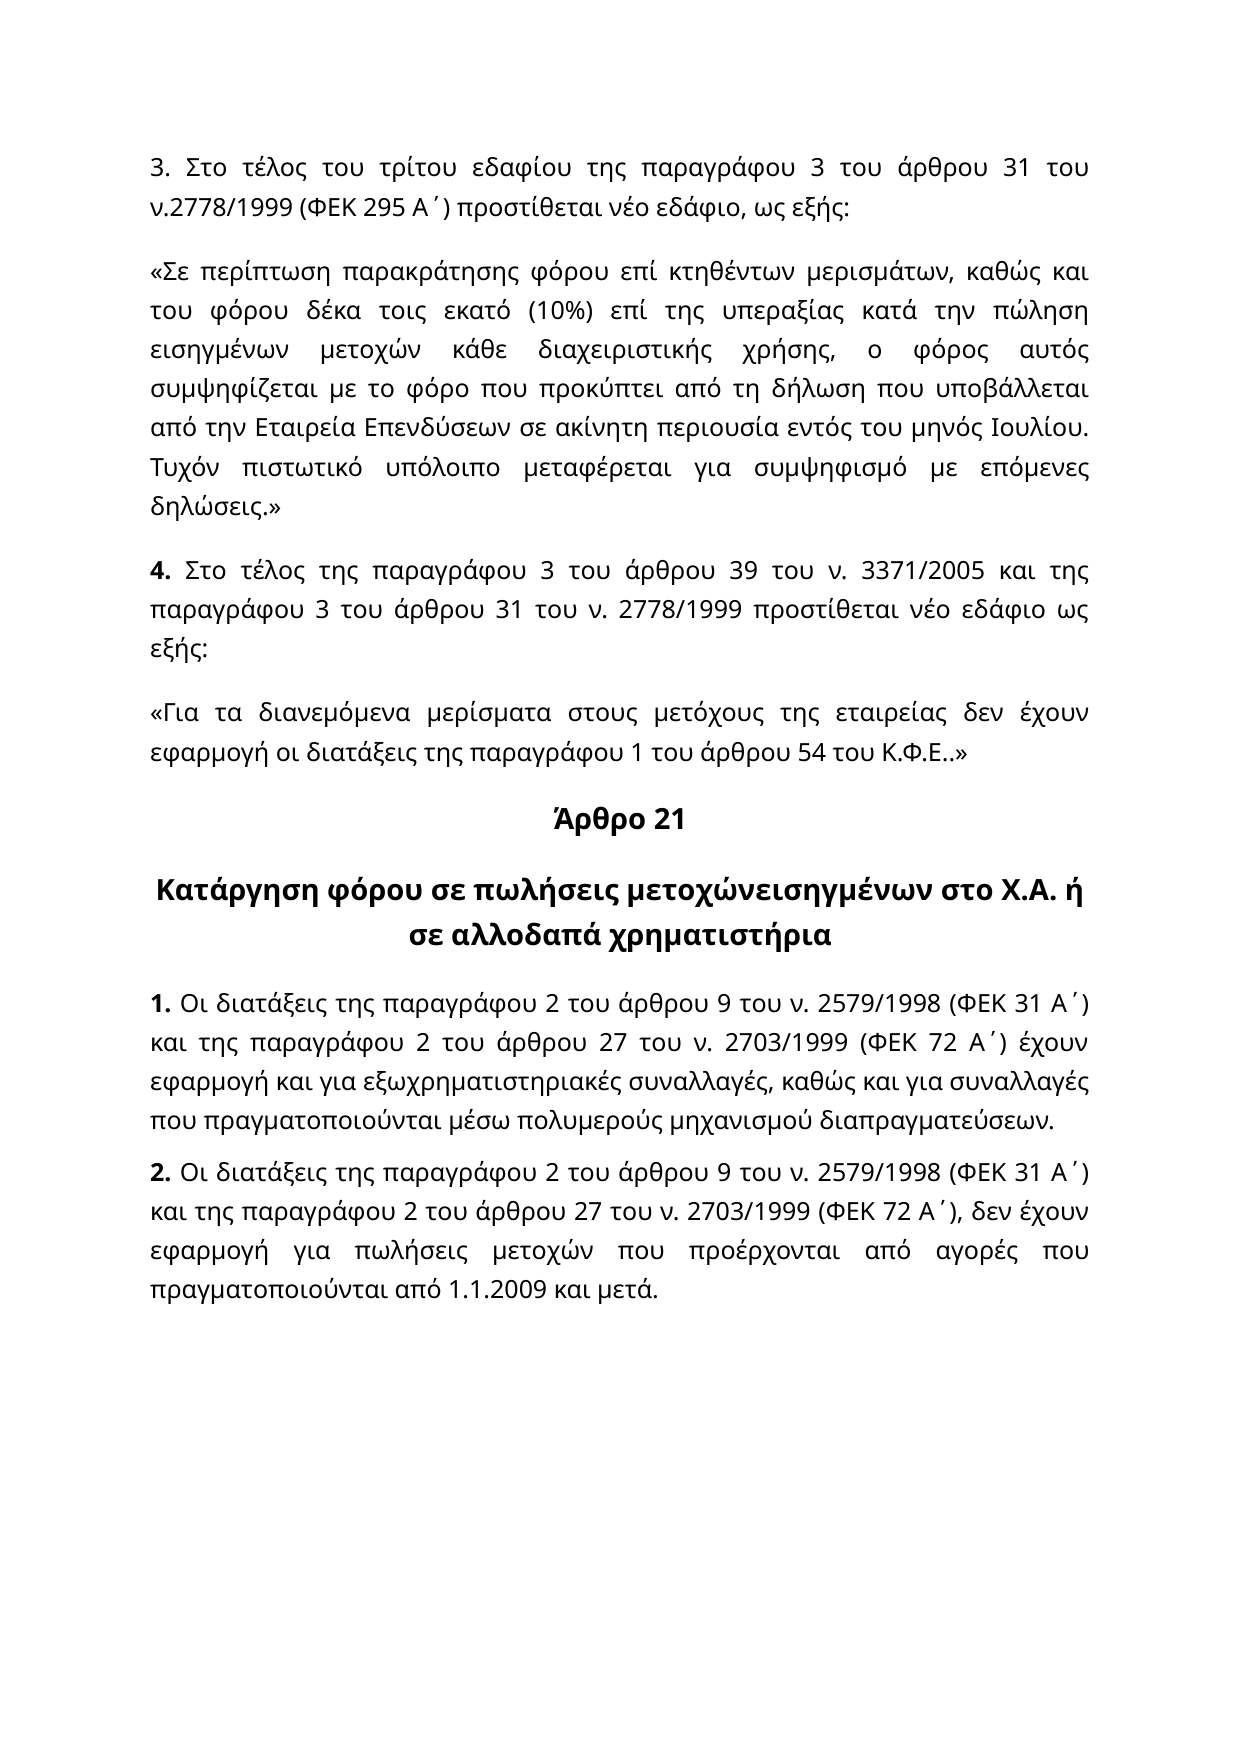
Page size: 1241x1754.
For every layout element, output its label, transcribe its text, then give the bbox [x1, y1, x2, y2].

text 4. Στο τέλος της παραγράφου 3 του άρθρου 39 του ν. 3371/2005 και της παραγράφου 3 του άρθρου 31 του ν. 2778/1999 προστίθεται νέο εδάφιο ως εξής: [150, 552, 1090, 665]
text 3. Στο τέλος του τρίτου εδαφίου της παραγράφου 3 του άρθρου 31 του ν.2778/1999 (ΦΕΚ 295 Α΄) προστίθεται νέο εδάφιο, ως εξής: [150, 150, 1090, 223]
subtitle Άρθρο 21 [150, 798, 1090, 838]
text 1. Οι διατάξεις της παραγράφου 2 του άρθρου 9 του ν. 2579/1998 (ΦΕΚ 31 Α΄) και της παραγράφου 2 του άρθρου 27 του ν. 2703/1999 (ΦΕΚ 72 Α΄) έχουν εφαρμογή και για εξωχρηματιστηριακές συναλλαγές, καθώς και για συναλλαγές που πραγματοποιούνται μέσω πολυμερούς μηχανισμού διαπραγματεύσεων. [150, 985, 1090, 1137]
text «Για τα διανεμόμενα μερίσματα στους μετόχους της εταιρείας δεν έχουν εφαρμογή οι διατάξεις της παραγράφου 1 του άρθρου 54 του Κ.Φ.Ε..» [150, 695, 1090, 768]
text 2. Οι διατάξεις της παραγράφου 2 του άρθρου 9 του ν. 2579/1998 (ΦΕΚ 31 Α΄) και της παραγράφου 2 του άρθρου 27 του ν. 2703/1999 (ΦΕΚ 72 Α΄), δεν έχουν εφαρμογή για πωλήσεις μετοχών που προέρχονται από αγορές που πραγματοποιούνται από 1.1.2009 και μετά. [150, 1154, 1090, 1306]
subtitle Κατάργηση φόρου σε πωλήσεις μετοχώνεισηγμένων στο Χ.Α. ή σε αλλοδαπά χρηματιστήρια [150, 869, 1090, 954]
text «Σε περίπτωση παρακράτησης φόρου επί κτηθέντων μερισμάτων, καθώς και του φόρου δέκα τοις εκατό (10%) επί της υπεραξίας κατά την πώληση εισηγμένων μετοχών κάθε διαχειριστικής χρήσης, ο φόρος αυτός συμψηφίζεται με το φόρο που προκύπτει από τη δήλωση που υποβάλλεται από την Εταιρεία Επενδύσεων σε ακίνητη περιουσία εντός του μηνός Ιουλίου. Τυχόν πιστωτικό υπόλοιπο μεταφέρεται για συμψηφισμό με επόμενες δηλώσεις.» [150, 253, 1090, 522]
